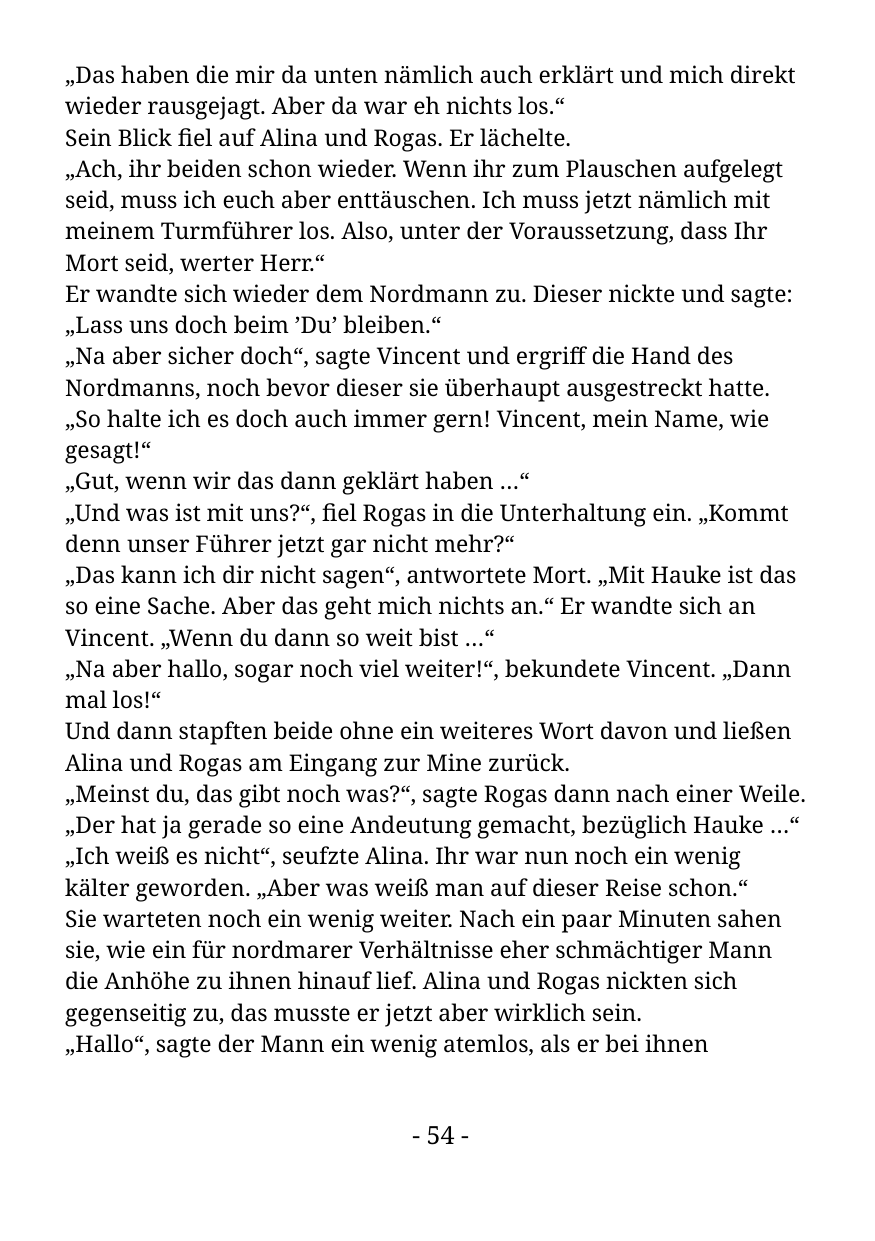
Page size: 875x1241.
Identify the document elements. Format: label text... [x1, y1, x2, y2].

text „Meinst du, das gibt noch was?“, sagte Rogas dann nach einer Weile. „Der hat ja gerade so eine Andeutung gemacht, bezüglich Hauke …“ [65, 778, 809, 840]
text „Das haben die mir da unten nämlich auch erklärt und mich direkt wieder rausgejagt. Aber da war eh nichts los.“ [65, 59, 809, 122]
text „Ich weiß es nicht“, seufzte Alina. Ihr war nun noch ein wenig kälter geworden. „Aber was weiß man auf dieser Reise schon.“ [65, 840, 809, 903]
text „Na aber hallo, sogar noch viel weiter!“, bekundete Vincent. „Dann mal los!“ [65, 653, 809, 715]
text Er wandte sich wieder dem Nordmann zu. Dieser nickte und sagte: „Lass uns doch beim ’Du’ bleiben.“ [65, 278, 809, 340]
text Sein Blick fiel auf Alina und Rogas. Er lächelte. [65, 122, 809, 153]
text „Na aber sicher doch“, sagte Vincent und ergriff die Hand des Nordmanns, noch bevor dieser sie überhaupt ausgestreckt hatte. „So halte ich es doch auch immer gern! Vincent, mein Name, wie gesagt!“ [65, 340, 809, 465]
text „Ach, ihr beiden schon wieder. Wenn ihr zum Plauschen aufgelegt seid, muss ich euch aber enttäuschen. Ich muss jetzt nämlich mit meinem Turmführer los. Also, unter der Voraussetzung, dass Ihr Mort seid, werter Herr.“ [65, 153, 809, 278]
text „Das kann ich dir nicht sagen“, antwortete Mort. „Mit Hauke ist das so eine Sache. Aber das geht mich nichts an.“ Er wandte sich an Vincent. „Wenn du dann so weit bist …“ [65, 559, 809, 653]
text Und dann stapften beide ohne ein weiteres Wort davon und ließen Alina und Rogas am Eingang zur Mine zurück. [65, 715, 809, 778]
text „Hallo“, sagte der Mann ein wenig atemlos, als er bei ihnen [65, 1028, 809, 1059]
text „Gut, wenn wir das dann geklärt haben …“ [65, 465, 809, 497]
text „Und was ist mit uns?“, fiel Rogas in die Unterhaltung ein. „Kommt denn unser Führer jetzt gar nicht mehr?“ [65, 497, 809, 559]
text Sie warteten noch ein wenig weiter. Nach ein paar Minuten sahen sie, wie ein für nordmarer Verhältnisse eher schmächtiger Mann die Anhöhe zu ihnen hinauf lief. Alina und Rogas nickten sich gegenseitig zu, das musste er jetzt aber wirklich sein. [65, 903, 809, 1028]
